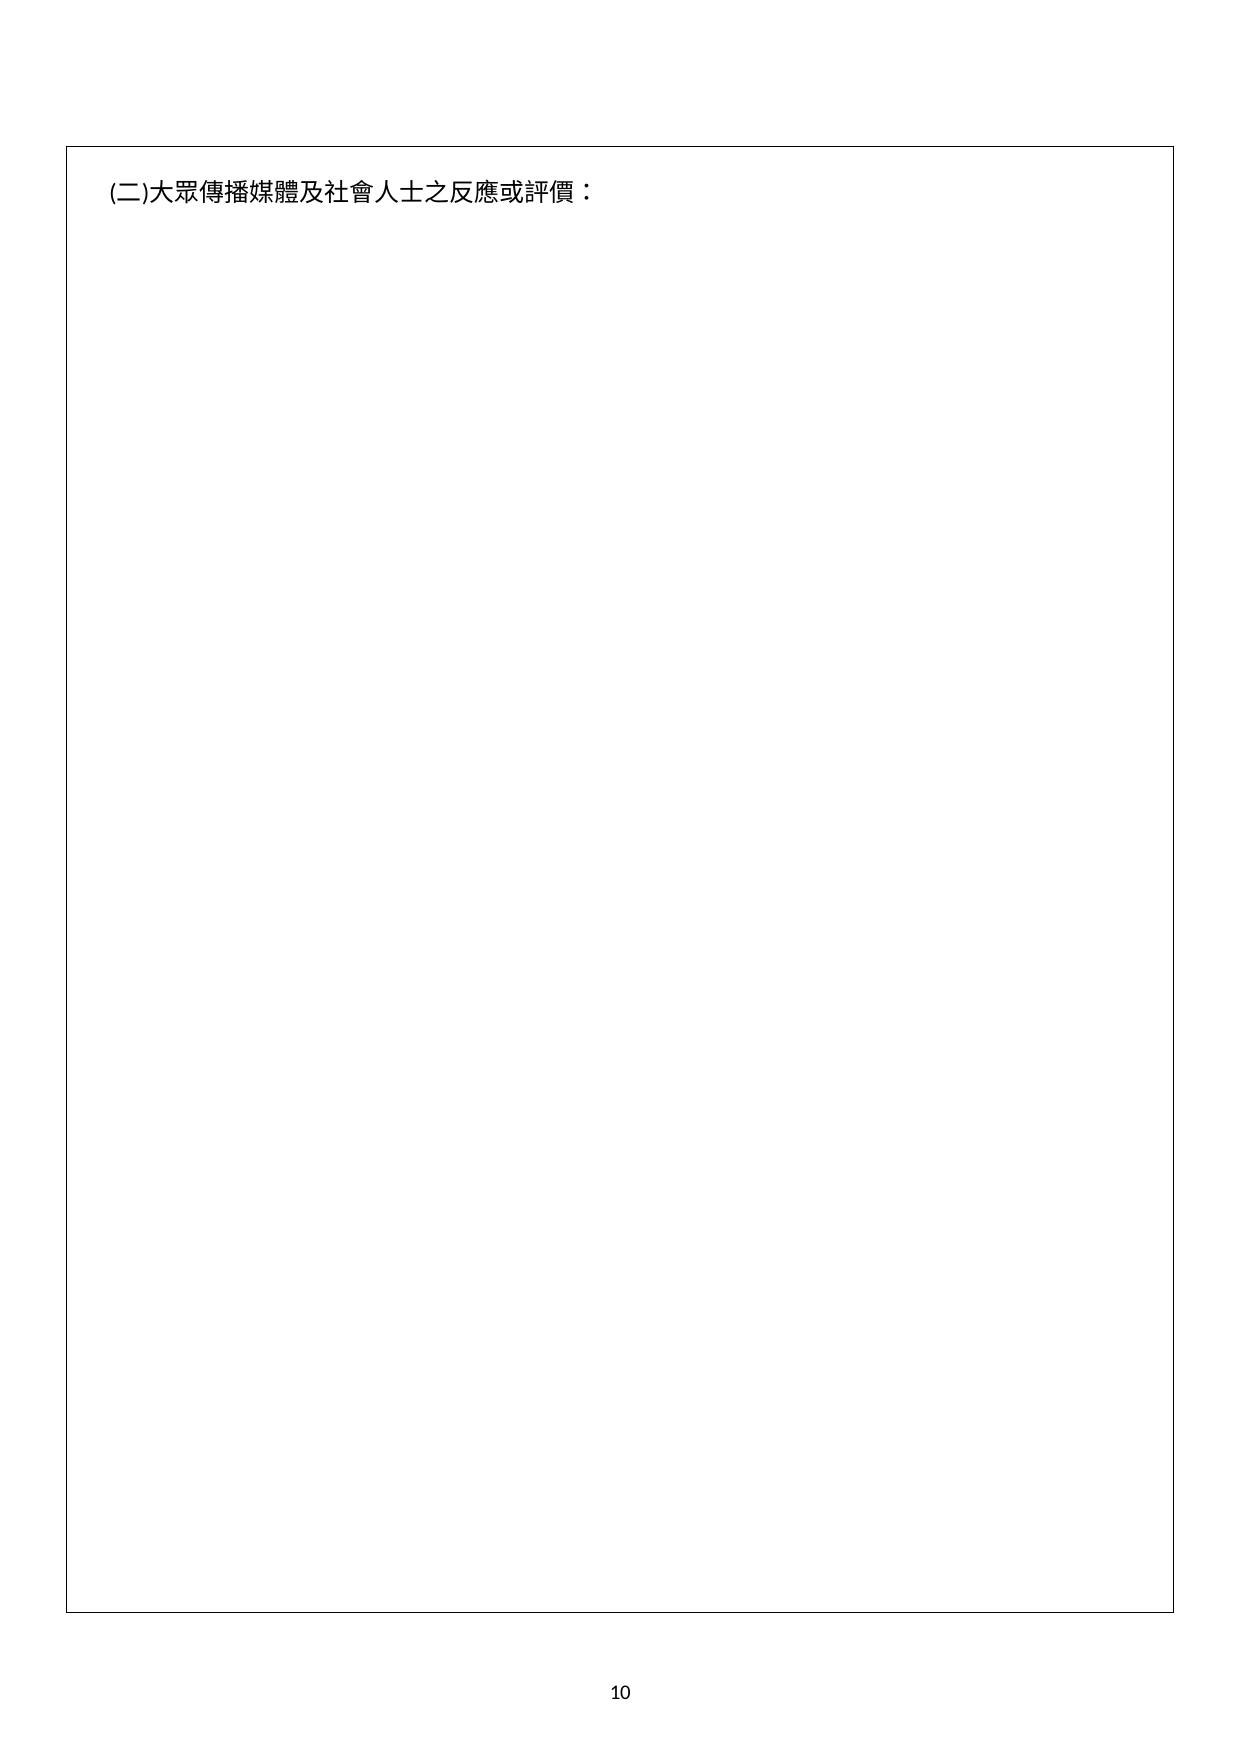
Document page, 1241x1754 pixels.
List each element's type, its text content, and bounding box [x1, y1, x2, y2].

table_cell (二)大眾傳播媒體及社會人士之反應或評價： [67, 147, 1173, 1612]
